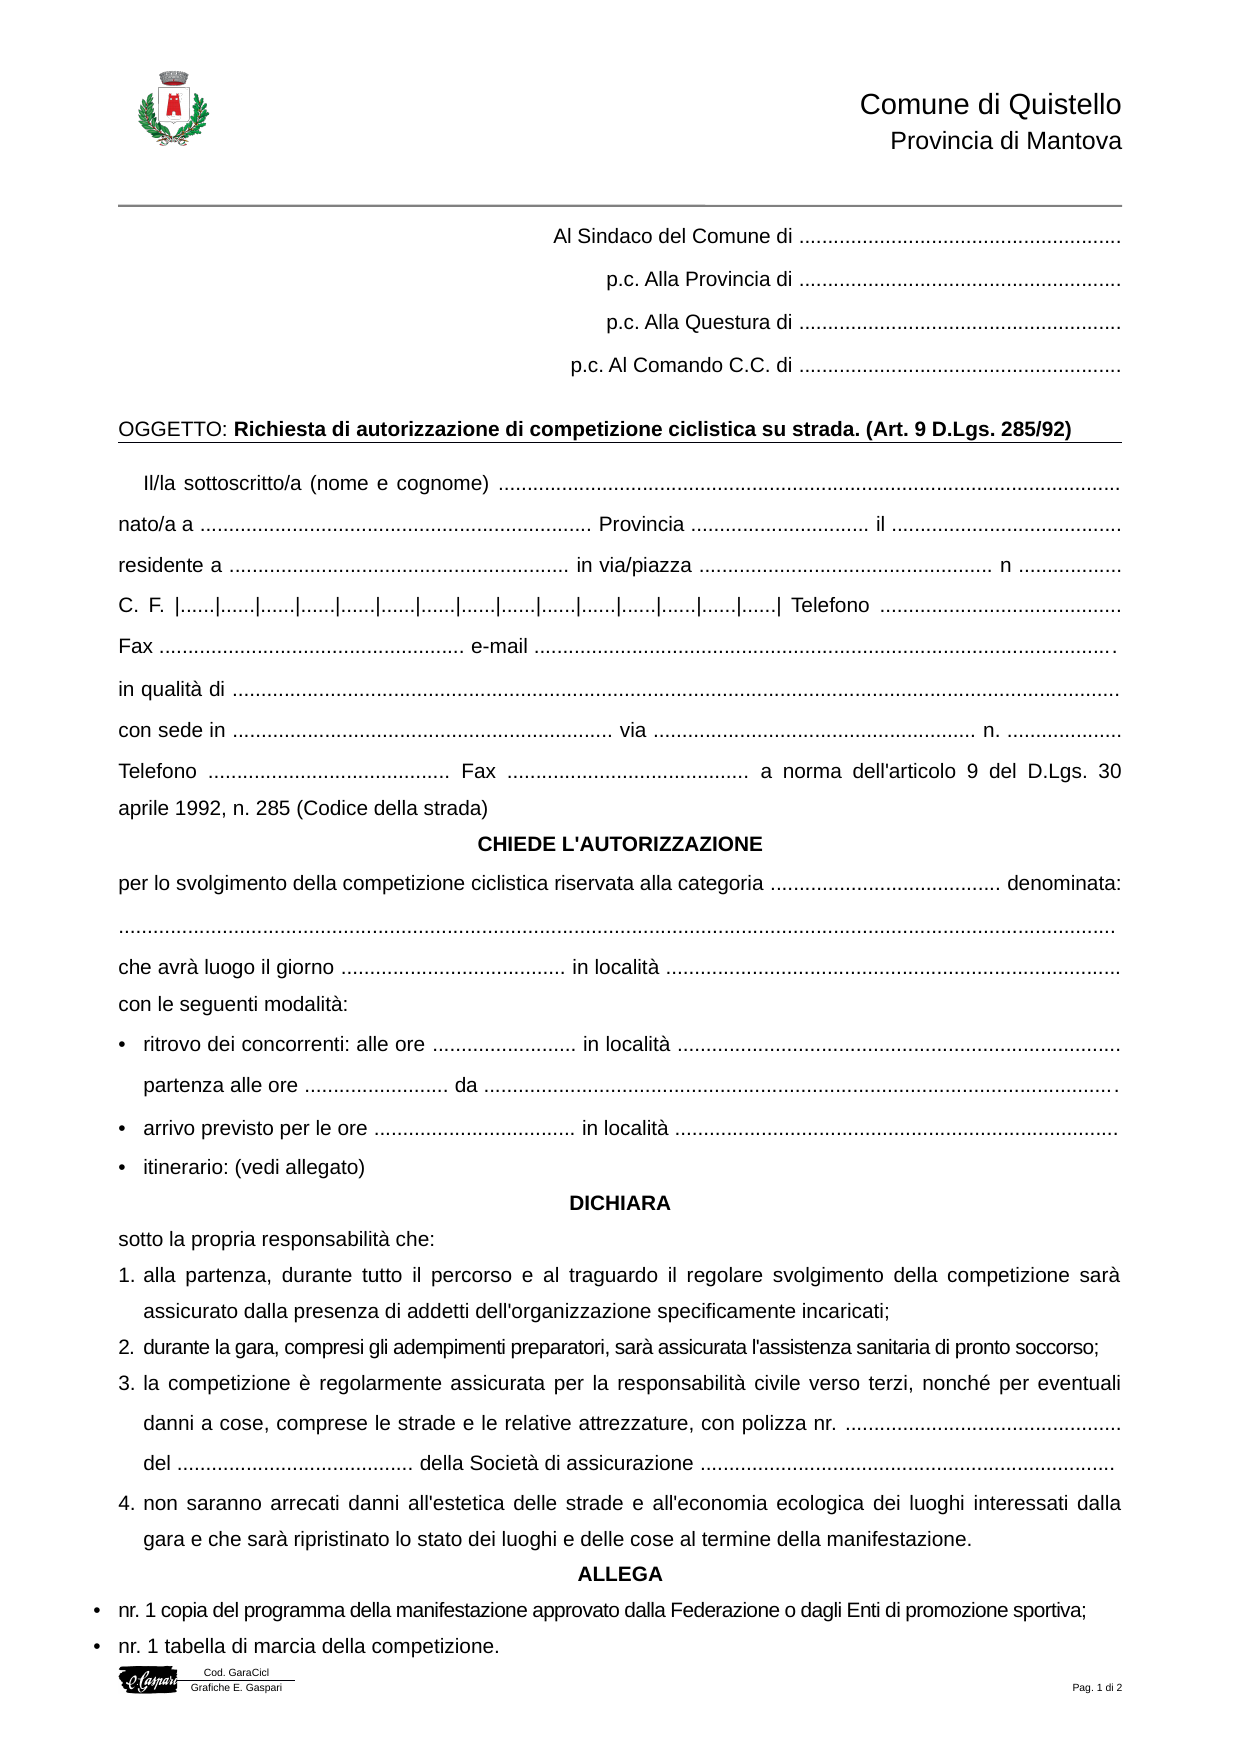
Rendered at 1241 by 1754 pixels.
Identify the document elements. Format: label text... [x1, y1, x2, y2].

text 3. la competizione è regolarmente assicurata per la responsabilità civile verso terzi, nonché per eventuali danni a cose, comprese le strade e le relative attrezzature, con polizza nr. ................................................ del ......................................... della Società di assicurazione ........................................................................ [118, 1371, 1122, 1476]
text • nr. 1 copia del programma della manifestazione approvato dalla Federazione o dagli Enti di promozione sportiva; [93, 1598, 1122, 1622]
picture [118, 1665, 178, 1694]
text Comune di Quistello [224, 87, 1122, 121]
text 4. non saranno arrecati danni all'estetica delle strade e all'economia ecologica dei luoghi interessati dalla gara e che sarà ripristinato lo stato dei luoghi e delle cose al termine della manifestazione. [118, 1490, 1122, 1550]
text p.c. Alla Questura di ........................................................ [443, 306, 1122, 335]
text Al Sindaco del Comune di ........................................................ [443, 220, 1122, 249]
text in qualità di .......................................................................................................................................................... con sede in .................................................................. via ........................................................ n. .................... Telefono .......................................... Fax .......................................... a norma dell'articolo 9 del D.Lgs. 30 aprile 1992, n. 285 (Codice della strada) [118, 673, 1122, 819]
text CHIEDE L'AUTORIZZAZIONE [118, 832, 1122, 856]
text per lo svolgimento della competizione ciclistica riservata alla categoria ........................................ denominata: [118, 867, 1122, 896]
text p.c. Alla Provincia di ........................................................ [443, 263, 1122, 292]
text OGGETTO: Richiesta di autorizzazione di competizione ciclistica su strada. (Art. 9 D.Lgs. 285/92) [118, 416, 1122, 442]
text • nr. 1 tabella di marcia della competizione. [93, 1634, 1122, 1658]
text Provincia di Mantova [224, 126, 1122, 155]
text • arrivo previsto per le ore ................................... in località ............................................................................. [118, 1112, 1122, 1141]
text • ritrovo dei concorrenti: alle ore ......................... in località ............................................................................. partenza alle ore ......................... da .............................................................................................................. [118, 1028, 1122, 1097]
text • itinerario: (vedi allegato) [118, 1155, 1122, 1179]
text DICHIARA [118, 1191, 1122, 1215]
text p.c. Al Comando C.C. di ........................................................ [443, 349, 1122, 378]
text ALLEGA [118, 1562, 1122, 1586]
text ............................................................................................................................................................................. che avrà luogo il giorno ....................................... in località ............................................................................... con le seguenti modalità: [118, 911, 1122, 1016]
picture [122, 57, 224, 188]
text 2. durante la gara, compresi gli adempimenti preparatori, sarà assicurata l'assistenza sanitaria di pronto soccorso; [118, 1335, 1122, 1359]
text 1. alla partenza, durante tutto il percorso e al traguardo il regolare svolgimento della competizione sarà assicurato dalla presenza di addetti dell'organizzazione specificamente incaricati; [118, 1263, 1122, 1323]
text Il/la sottoscritto/a (nome e cognome) ............................................................................................................ nato/a a .................................................................... Provincia ............................... il ........................................ residente a ........................................................... in via/piazza ................................................... n .................. C. F. |......|......|......|......|......|......|......|......|......|......|......|......|......|......|......| Telefono .......................................... Fax ..................................................... e-mail ..................................................................................................... [118, 467, 1122, 659]
text sotto la propria responsabilità che: [118, 1227, 1122, 1251]
